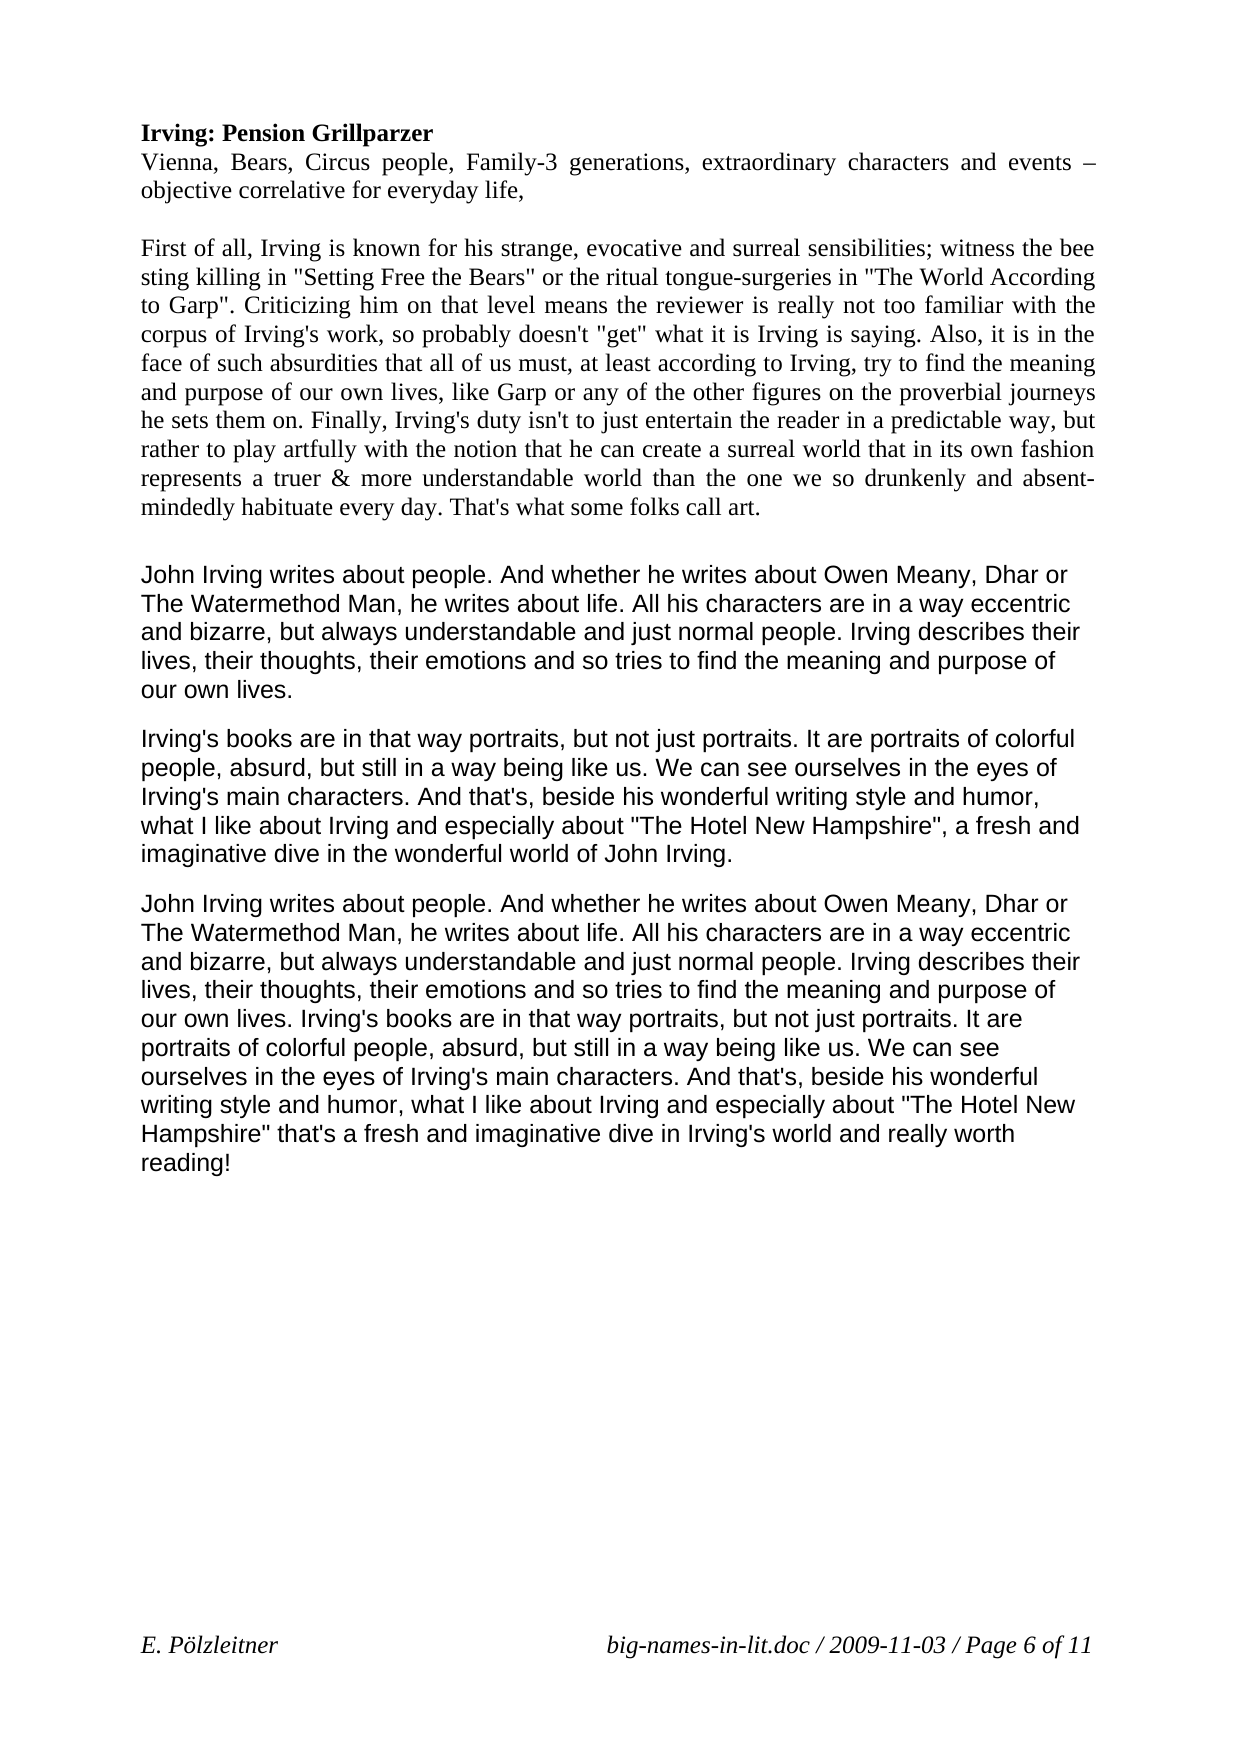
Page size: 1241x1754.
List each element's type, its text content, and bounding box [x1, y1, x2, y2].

text Vienna, Bears, Circus people, Family-3 generations, extraordinary characters and events – objective correlative for everyday life, [141, 147, 1097, 204]
text John Irving writes about people. And whether he writes about Owen Meany, Dhar or The Watermethod Man, he writes about life. All his characters are in a way eccentric and bizarre, but always understandable and just normal people. Irving describes their lives, their thoughts, their emotions and so tries to find the meaning and purpose of our own lives. [141, 560, 1097, 703]
text Irving's books are in that way portraits, but not just portraits. It are portraits of colorful people, absurd, but still in a way being like us. We can see ourselves in the eyes of Irving's main characters. And that's, beside his wonderful writing style and humor, what I like about Irving and especially about "The Hotel New Hampshire", a fresh and imaginative dive in the wonderful world of John Irving. [141, 724, 1097, 868]
text First of all, Irving is known for his strange, evocative and surreal sensibilities; witness the bee sting killing in "Setting Free the Bears" or the ritual tongue-surgeries in "The World According to Garp". Criticizing him on that level means the reviewer is really not too familiar with the corpus of Irving's work, so probably doesn't "get" what it is Irving is saying. Also, it is in the face of such absurdities that all of us must, at least according to Irving, try to find the meaning and purpose of our own lives, like Garp or any of the other figures on the proverbial journeys he sets them on. Finally, Irving's duty isn't to just entertain the reader in a predictable way, but rather to play artfully with the notion that he can create a surreal world that in its own fashion represents a truer & more understandable world than the one we so drunkenly and absent-mindedly habituate every day. That's what some folks call art. [141, 233, 1097, 521]
text Irving: Pension Grillparzer [141, 118, 1097, 147]
text John Irving writes about people. And whether he writes about Owen Meany, Dhar or The Watermethod Man, he writes about life. All his characters are in a way eccentric and bizarre, but always understandable and just normal people. Irving describes their lives, their thoughts, their emotions and so tries to find the meaning and purpose of our own lives. Irving's books are in that way portraits, but not just portraits. It are portraits of colorful people, absurd, but still in a way being like us. We can see ourselves in the eyes of Irving's main characters. And that's, beside his wonderful writing style and humor, what I like about Irving and especially about "The Hotel New Hampshire" that's a fresh and imaginative dive in Irving's world and really worth reading! [141, 889, 1097, 1176]
